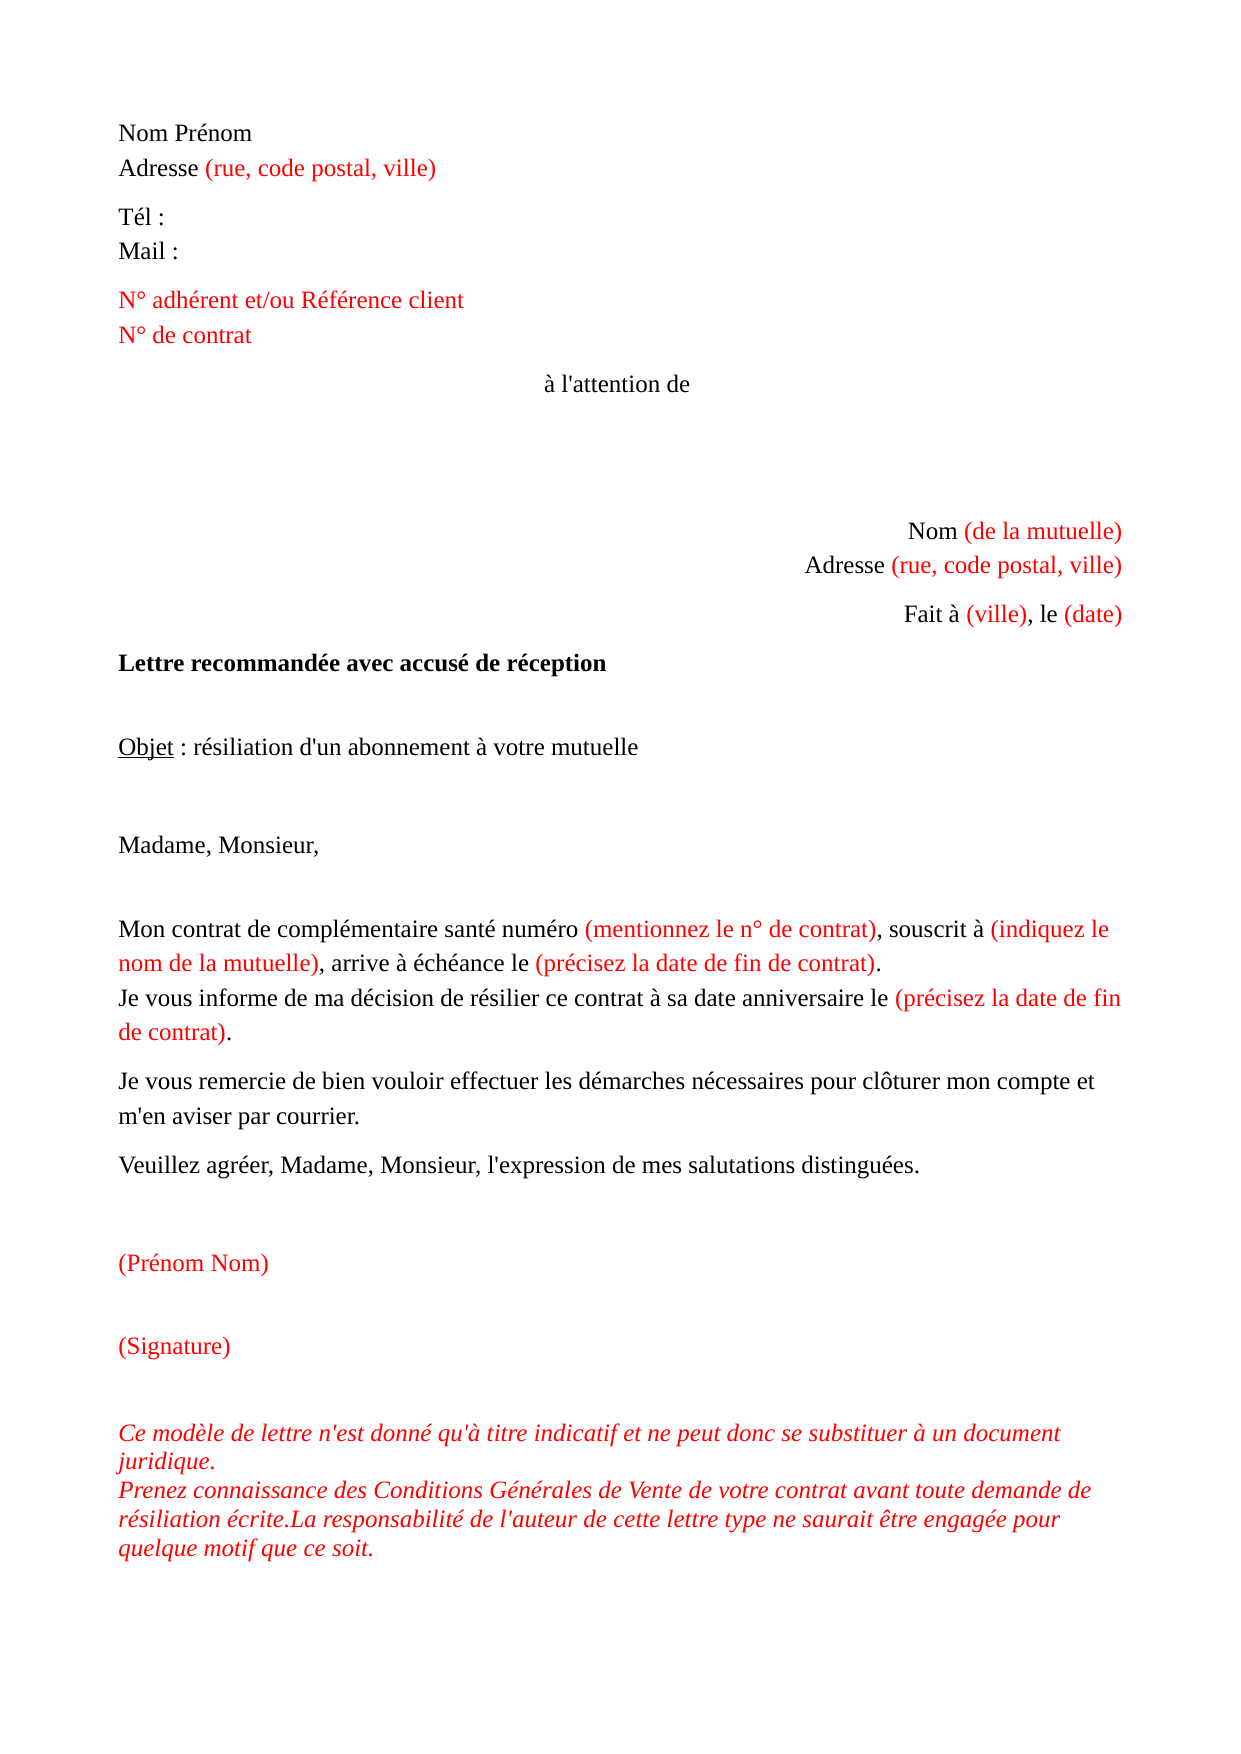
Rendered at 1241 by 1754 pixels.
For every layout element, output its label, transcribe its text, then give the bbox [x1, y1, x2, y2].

text (Signature) Ce modèle de lettre n'est donné qu'à titre indicatif et ne peut donc se substituer à un document juridique. Prenez connaissance des Conditions Générales de Vente de votre contrat avant toute demande de résiliation écrite.La responsabilité de l'auteur de cette lettre type ne saurait être engagée pour quelque motif que ce soit. [118, 1331, 1122, 1561]
text (Prénom Nom) [118, 1248, 1122, 1311]
text N° adhérent et/ou Référence client N° de contrat [118, 285, 1122, 348]
text à l'attention de [118, 369, 1122, 397]
text Nom Prénom Adresse (rue, code postal, ville) [118, 118, 1122, 181]
text Lettre recommandée avec accusé de réception [118, 648, 1122, 712]
text Fait à (ville), le (date) [118, 599, 1122, 628]
text Je vous remercie de bien vouloir effectuer les démarches nécessaires pour clôturer mon compte et m'en aviser par courrier. [118, 1066, 1122, 1129]
text Nom (de la mutuelle) Adresse (rue, code postal, ville) [118, 516, 1122, 579]
text Mon contrat de complémentaire santé numéro (mentionnez le n° de contrat), souscrit à (indiquez le nom de la mutuelle), arrive à échéance le (précisez la date de fin de contrat). Je vous informe de ma décision de résilier ce contrat à sa date anniversaire le (précisez la date de fin de contrat). [118, 914, 1122, 1046]
text Objet : résiliation d'un abonnement à votre mutuelle [118, 732, 1122, 761]
text Madame, Monsieur, [118, 830, 1122, 893]
text Veuillez agréer, Madame, Monsieur, l'expression de mes salutations distinguées. [118, 1150, 1122, 1178]
text Tél : Mail : [118, 202, 1122, 265]
